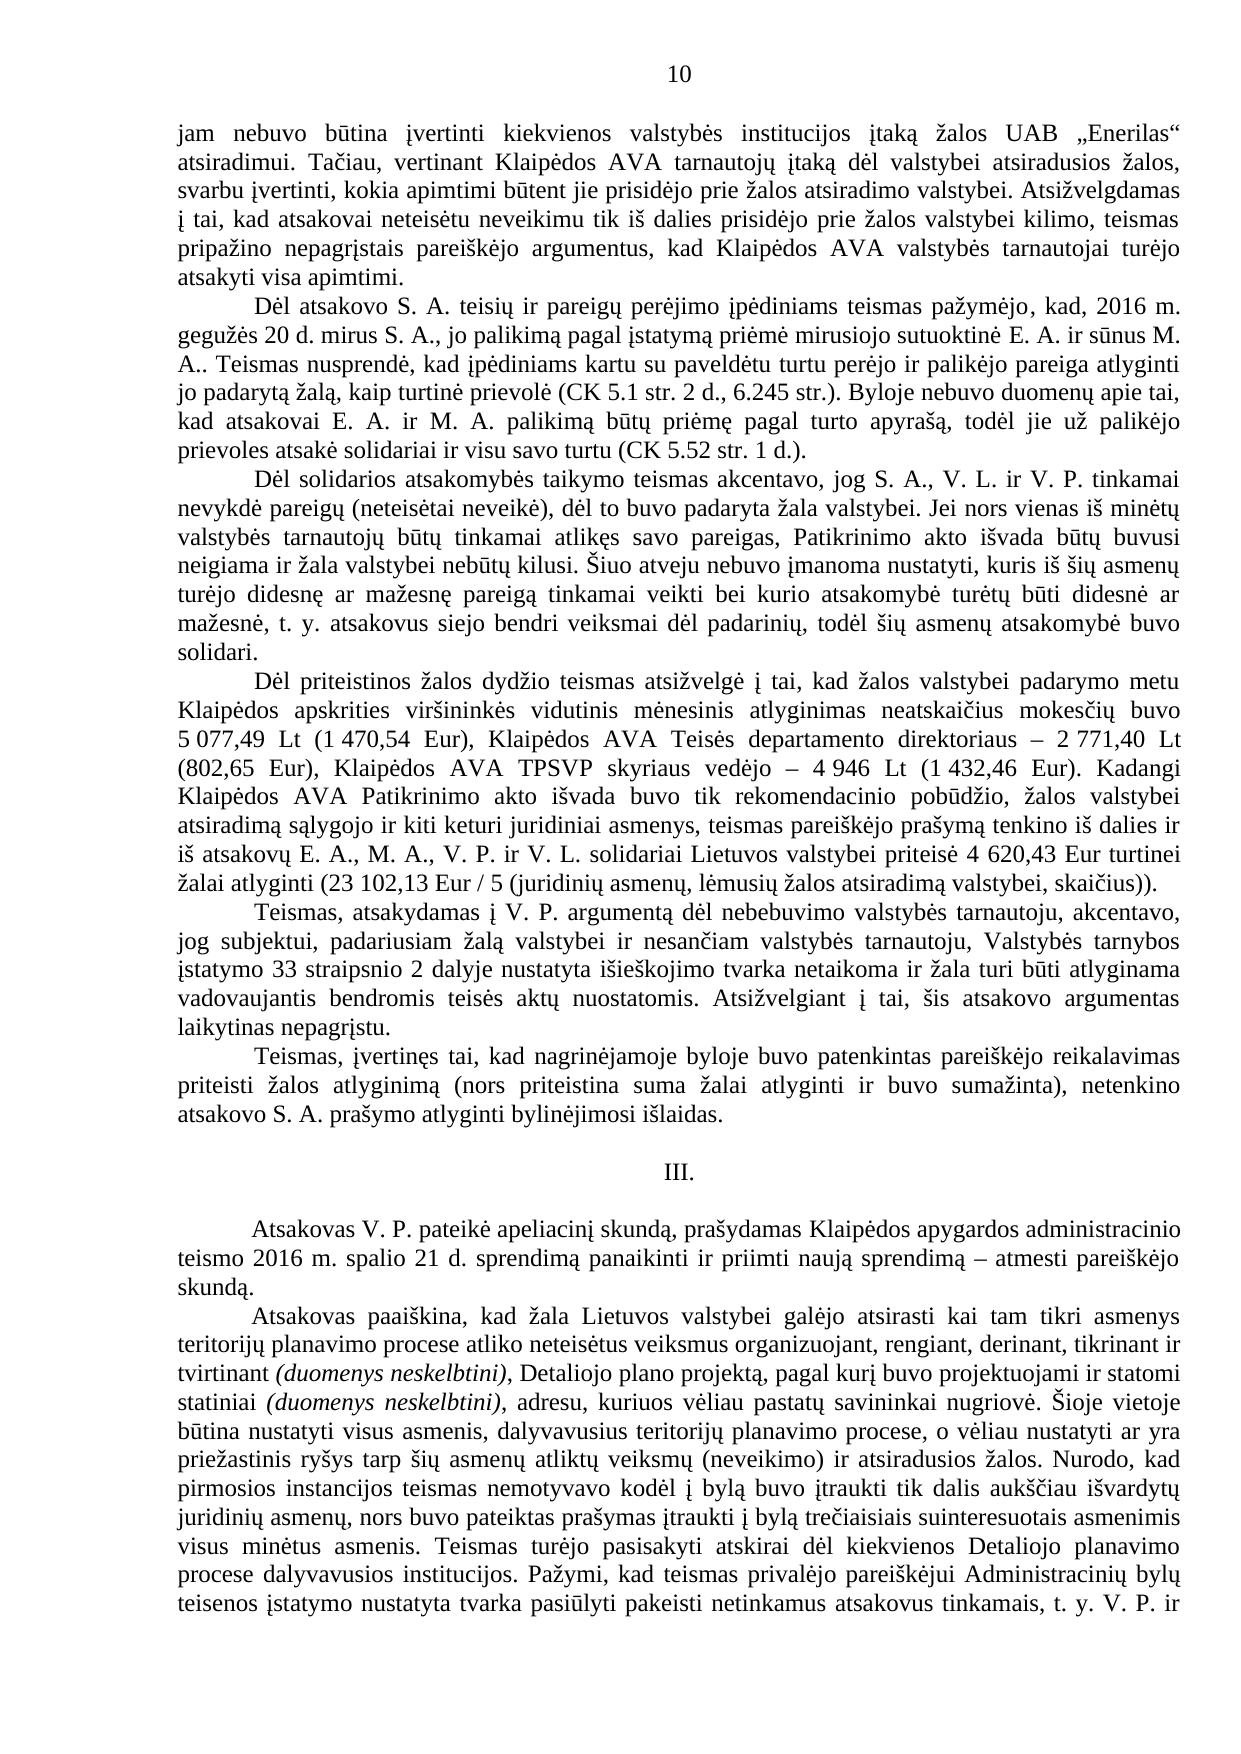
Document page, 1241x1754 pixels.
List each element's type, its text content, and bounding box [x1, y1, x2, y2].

text Atsakovas paaiškina, kad žala Lietuvos valstybei galėjo atsirasti kai tam tikri asmenys teritorijų planavimo procese atliko neteisėtus veiksmus organizuojant, rengiant, derinant, tikrinant ir tvirtinant (duomenys neskelbtini), Detaliojo plano projektą, pagal kurį buvo projektuojami ir statomi statiniai (duomenys neskelbtini), adresu, kuriuos vėliau pastatų savininkai nugriovė. Šioje vietoje būtina nustatyti visus asmenis, dalyvavusius teritorijų planavimo procese, o vėliau nustatyti ar yra priežastinis ryšys tarp šių asmenų atliktų veiksmų (neveikimo) ir atsiradusios žalos. Nurodo, kad pirmosios instancijos teismas nemotyvavo kodėl į bylą buvo įtraukti tik dalis aukščiau išvardytų juridinių asmenų, nors buvo pateiktas prašymas įtraukti į bylą trečiaisiais suinteresuotais asmenimis visus minėtus asmenis. Teismas turėjo pasisakyti atskirai dėl kiekvienos Detaliojo planavimo procese dalyvavusios institucijos. Pažymi, kad teismas privalėjo pareiškėjui Administracinių bylų teisenos įstatymo nustatyta tvarka pasiūlyti pakeisti netinkamus atsakovus tinkamais, t. y. V. P. ir [177, 1301, 1181, 1617]
text Atsakovas V. P. pateikė apeliacinį skundą, prašydamas Klaipėdos apygardos administracinio teismo 2016 m. spalio 21 d. sprendimą panaikinti ir priimti naują sprendimą – atmesti pareiškėjo skundą. [177, 1214, 1181, 1301]
text Dėl priteistinos žalos dydžio teismas atsižvelgė į tai, kad žalos valstybei padarymo metu Klaipėdos apskrities viršininkės vidutinis mėnesinis atlyginimas neatskaičius mokesčių buvo 5 077,49 Lt (1 470,54 Eur), Klaipėdos AVA Teisės departamento direktoriaus – 2 771,40 Lt (802,65 Eur), Klaipėdos AVA TPSVP skyriaus vedėjo – 4 946 Lt (1 432,46 Eur). Kadangi Klaipėdos AVA Patikrinimo akto išvada buvo tik rekomendacinio pobūdžio, žalos valstybei atsiradimą sąlygojo ir kiti keturi juridiniai asmenys, teismas pareiškėjo prašymą tenkino iš dalies ir iš atsakovų E. A., M. A., V. P. ir V. L. solidariai Lietuvos valstybei priteisė 4 620,43 Eur turtinei žalai atlyginti (23 102,13 Eur / 5 (juridinių asmenų, lėmusių žalos atsiradimą valstybei, skaičius)). [177, 666, 1181, 897]
text Dėl atsakovo S. A. teisių ir pareigų perėjimo įpėdiniams teismas pažymėjo, kad, 2016 m. gegužės 20 d. mirus S. A., jo palikimą pagal įstatymą priėmė mirusiojo sutuoktinė E. A. ir sūnus M. A.. Teismas nusprendė, kad įpėdiniams kartu su paveldėtu turtu perėjo ir palikėjo pareiga atlyginti jo padarytą žalą, kaip turtinė prievolė (CK 5.1 str. 2 d., 6.245 str.). Byloje nebuvo duomenų apie tai, kad atsakovai E. A. ir M. A. palikimą būtų priėmę pagal turto apyrašą, todėl jie už palikėjo prievoles atsakė solidariai ir visu savo turtu (CK 5.52 str. 1 d.). [177, 291, 1181, 464]
text III. [177, 1157, 1181, 1186]
text Dėl solidarios atsakomybės taikymo teismas akcentavo, jog S. A., V. L. ir V. P. tinkamai nevykdė pareigų (neteisėtai neveikė), dėl to buvo padaryta žala valstybei. Jei nors vienas iš minėtų valstybės tarnautojų būtų tinkamai atlikęs savo pareigas, Patikrinimo akto išvada būtų buvusi neigiama ir žala valstybei nebūtų kilusi. Šiuo atveju nebuvo įmanoma nustatyti, kuris iš šių asmenų turėjo didesnę ar mažesnę pareigą tinkamai veikti bei kurio atsakomybė turėtų būti didesnė ar mažesnė, t. y. atsakovus siejo bendri veiksmai dėl padarinių, todėl šių asmenų atsakomybė buvo solidari. [177, 464, 1181, 666]
text jam nebuvo būtina įvertinti kiekvienos valstybės institucijos įtaką žalos UAB „Enerilas“ atsiradimui. Tačiau, vertinant Klaipėdos AVA tarnautojų įtaką dėl valstybei atsiradusios žalos, svarbu įvertinti, kokia apimtimi būtent jie prisidėjo prie žalos atsiradimo valstybei. Atsižvelgdamas į tai, kad atsakovai neteisėtu neveikimu tik iš dalies prisidėjo prie žalos valstybei kilimo, teismas pripažino nepagrįstais pareiškėjo argumentus, kad Klaipėdos AVA valstybės tarnautojai turėjo atsakyti visa apimtimi. [177, 118, 1181, 291]
text Teismas, atsakydamas į V. P. argumentą dėl nebebuvimo valstybės tarnautoju, akcentavo, jog subjektui, padariusiam žalą valstybei ir nesančiam valstybės tarnautoju, Valstybės tarnybos įstatymo 33 straipsnio 2 dalyje nustatyta išieškojimo tvarka netaikoma ir žala turi būti atlyginama vadovaujantis bendromis teisės aktų nuostatomis. Atsižvelgiant į tai, šis atsakovo argumentas laikytinas nepagrįstu. [177, 897, 1181, 1041]
text Teismas, įvertinęs tai, kad nagrinėjamoje byloje buvo patenkintas pareiškėjo reikalavimas priteisti žalos atlyginimą (nors priteistina suma žalai atlyginti ir buvo sumažinta), netenkino atsakovo S. A. prašymo atlyginti bylinėjimosi išlaidas. [177, 1041, 1181, 1128]
